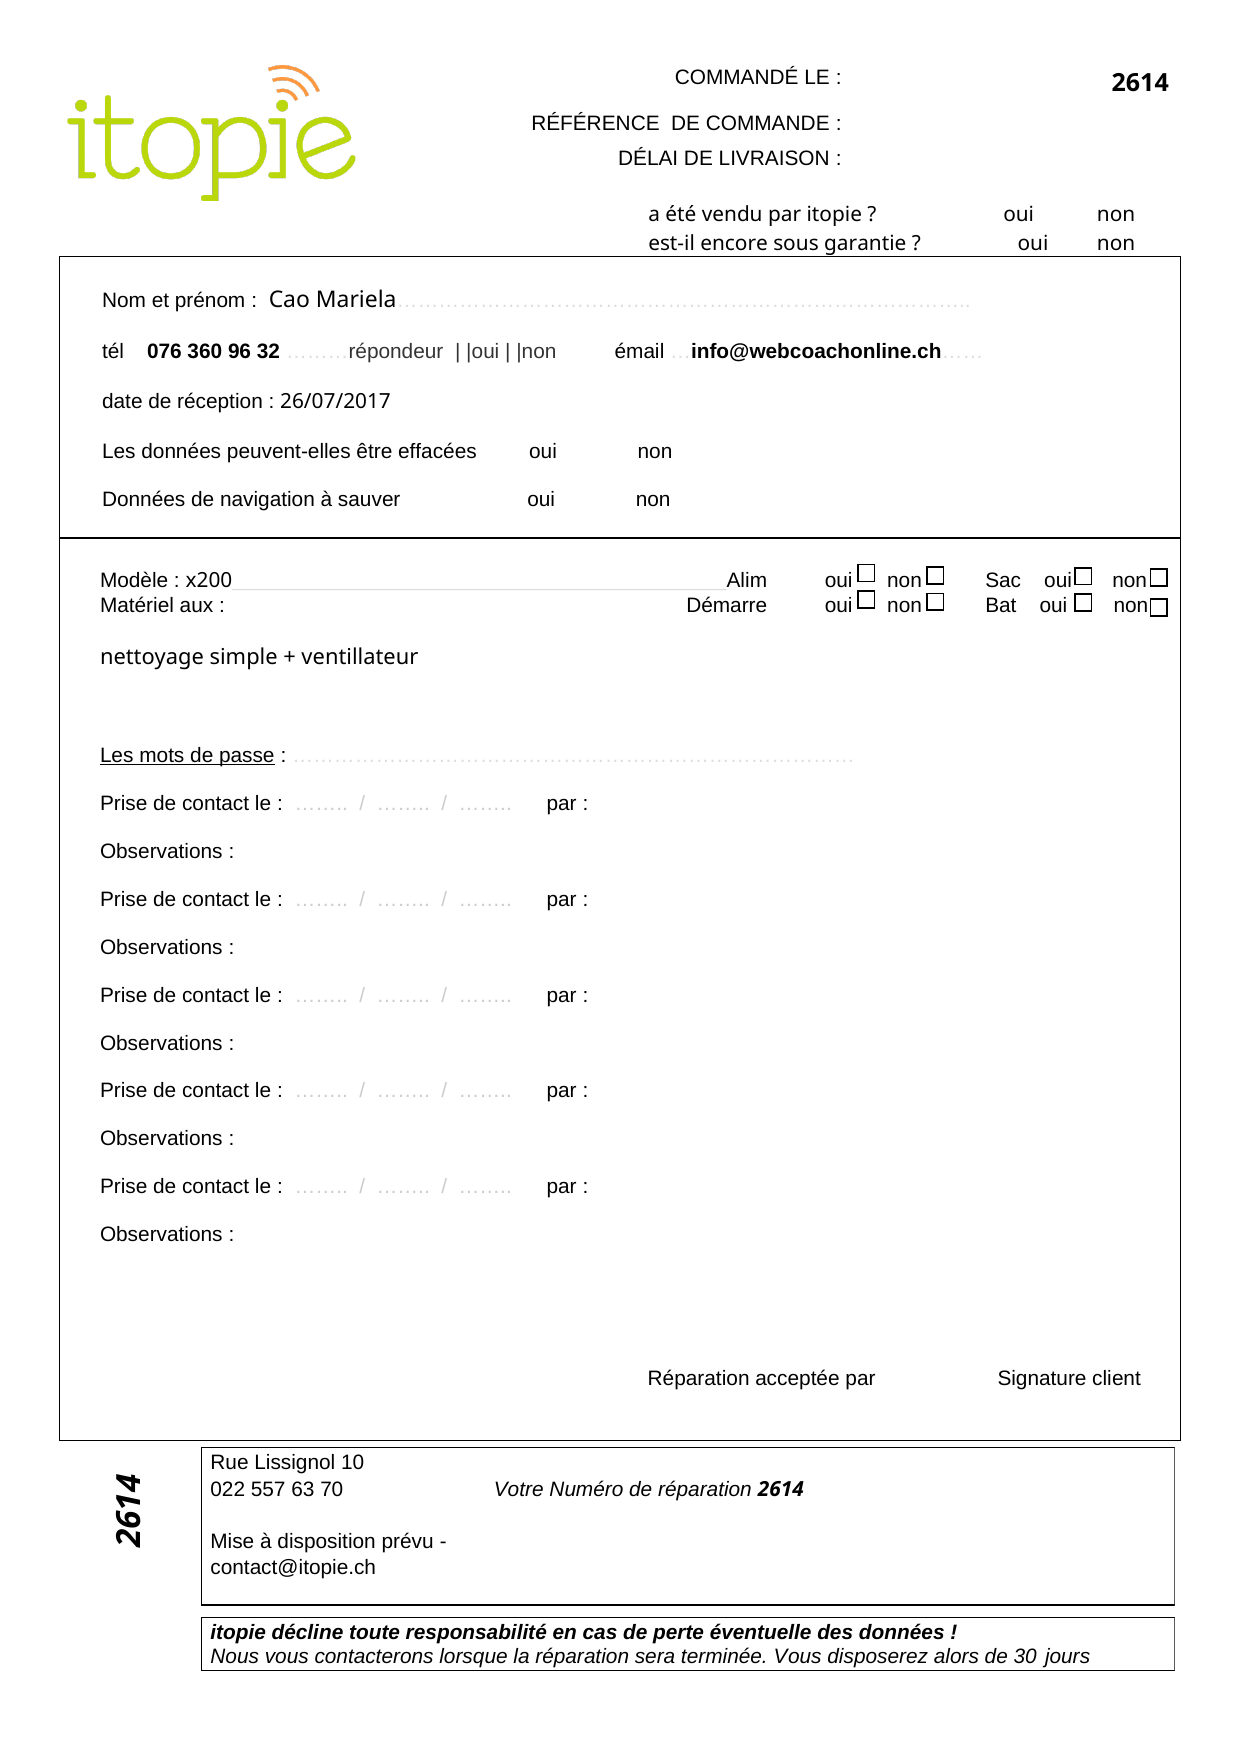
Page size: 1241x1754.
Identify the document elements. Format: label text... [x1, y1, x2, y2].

picture [67, 65, 356, 201]
text nettoyage simple + ventillateur [60, 638, 1180, 671]
text Observations : [60, 1123, 1180, 1150]
text Prise de contact le : …….. / …….. / …….. par : [60, 883, 1180, 911]
text a été vendu par itopie ? oui non [59, 199, 1181, 228]
text Données de navigation à sauver oui non [60, 484, 1180, 511]
text Modèle : x200 Alim oui non Sac oui non [948, 562, 1180, 590]
text Observations : [60, 836, 1180, 863]
text tél 076 360 96 32 ………répondeur | |oui | |non émail …info@webcoachonline.ch…… [60, 335, 1180, 362]
text Prise de contact le : …….. / …….. / …….. par : [60, 788, 1180, 815]
table_header 2614 [847, 59, 1180, 104]
text Matériel aux : Démarre oui non Bat oui non [60, 590, 1180, 617]
table_cell DÉLAI DE LIVRAISON : [490, 140, 847, 175]
text Nom et prénom : Cao Mariela……………………………………………………………………….. [60, 280, 1180, 314]
text Réparation acceptée par Signature client [60, 1363, 1180, 1390]
text date de réception : 26/07/2017 [60, 383, 1180, 415]
table_cell [847, 105, 1180, 140]
text Prise de contact le : …….. / …….. / …….. par : [60, 979, 1180, 1006]
text Modèle : x200 Alim oui non Sac oui non [60, 562, 856, 590]
text Prise de contact le : …….. / …….. / …….. par : [60, 1075, 1180, 1102]
text Observations : [60, 1219, 1180, 1246]
table_header Rue Lissignol 10 022 557 63 70 Votre Numéro de réparation 2614 Mise à disposition prévu - contact@itopie.ch [195, 1441, 1180, 1611]
text Observations : [60, 931, 1180, 958]
text Modèle : x200 Alim oui non Sac oui non [879, 562, 925, 590]
table_header 2614 [59, 1441, 195, 1677]
table_cell itopie décline toute responsabilité en cas de perte éventuelle des données ! Nous vous contacterons lorsque la réparation sera terminée. Vous disposerez alors de 30 jours [195, 1611, 1180, 1677]
table_header COMMANDÉ LE : [490, 59, 847, 104]
text est-il encore sous garantie ? oui non [59, 228, 1181, 256]
text Prise de contact le : …….. / …….. / …….. par : [60, 1171, 1180, 1198]
table_cell RÉFÉRENCE DE COMMANDE : [490, 105, 847, 140]
text Observations : [60, 1027, 1180, 1054]
table_cell [847, 140, 1180, 175]
text Les données peuvent-elles être effacées oui non [60, 436, 1180, 463]
text Les mots de passe : ……………………………………………………………………… [60, 740, 1180, 767]
